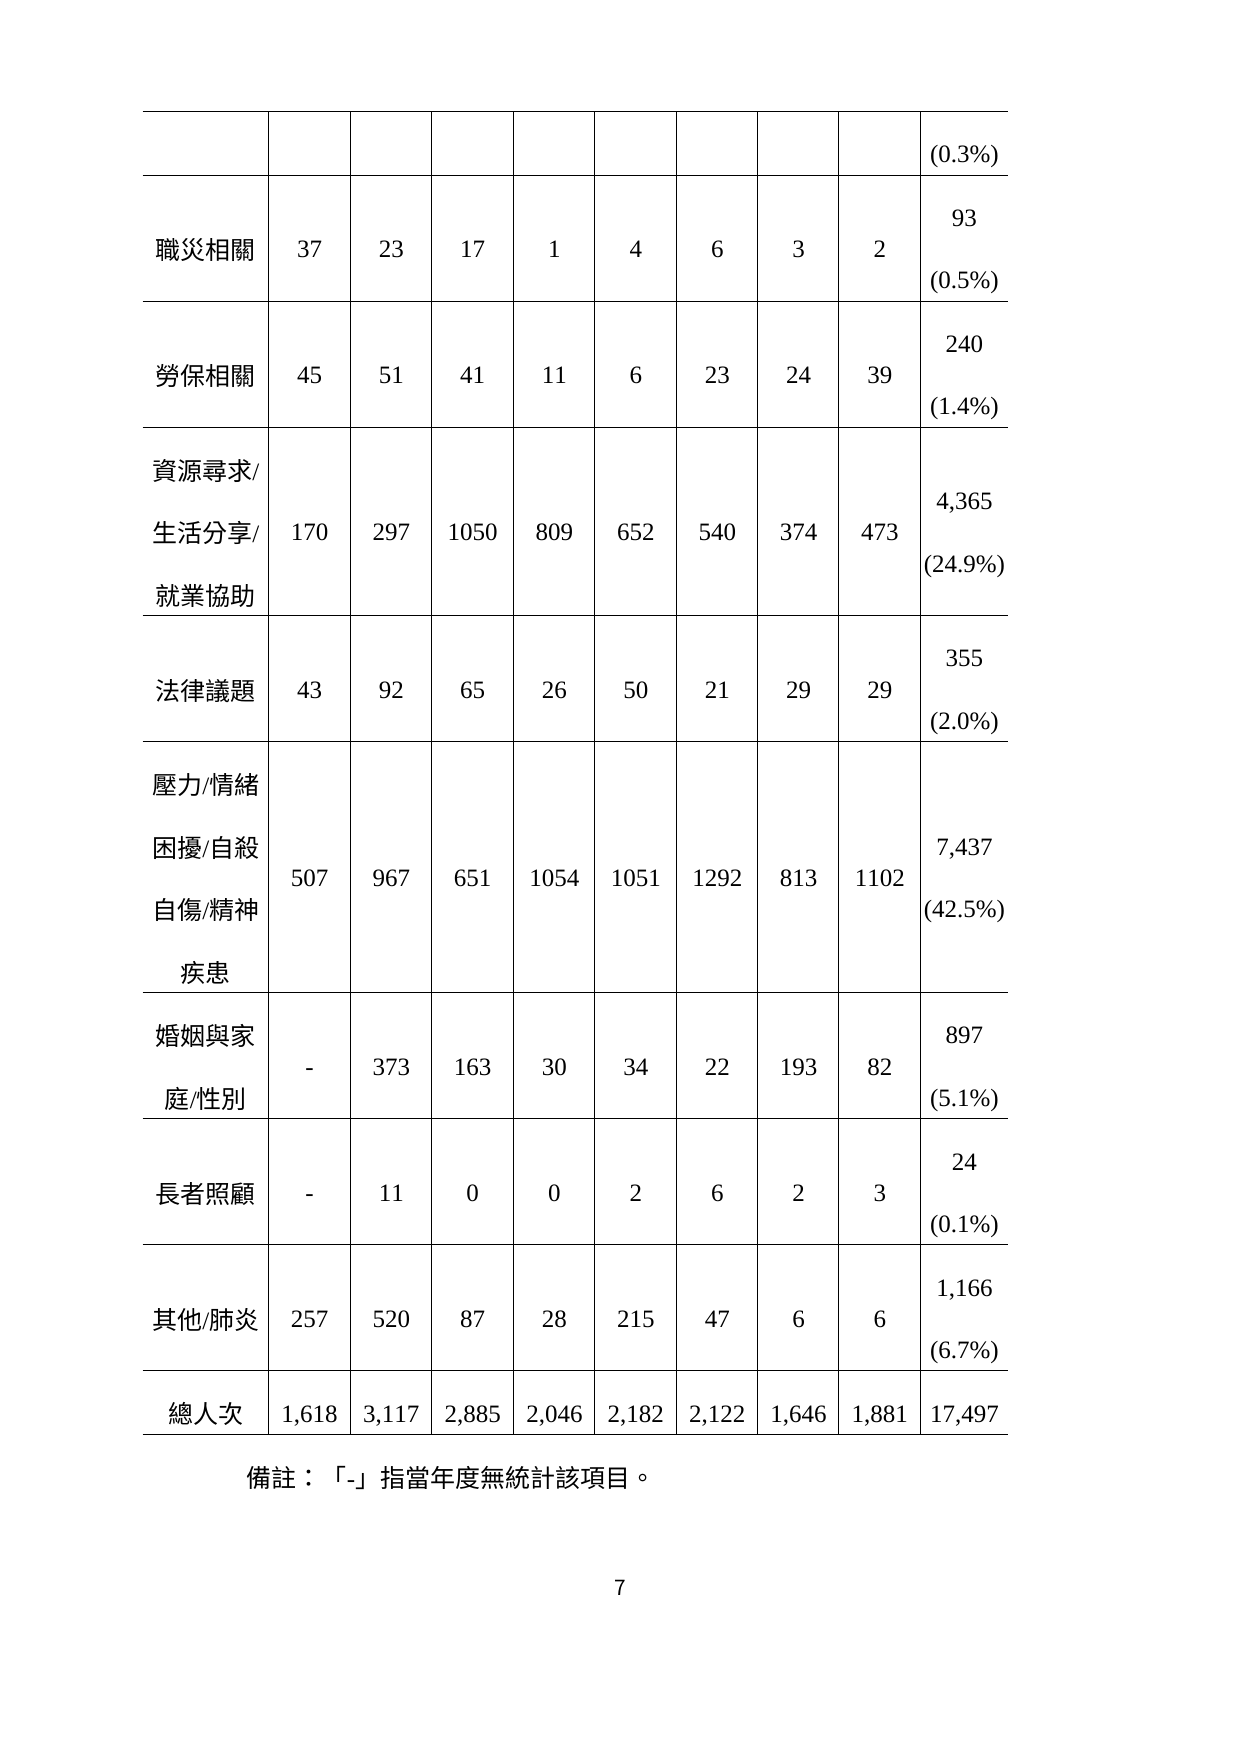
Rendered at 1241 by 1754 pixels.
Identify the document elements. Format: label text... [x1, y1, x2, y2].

table_cell 4 [595, 176, 676, 301]
table_cell 24 [758, 302, 838, 427]
table_cell 967 [351, 742, 431, 992]
table_cell 37 [269, 176, 350, 301]
table_cell 29 [758, 616, 838, 741]
table_cell 163 [432, 993, 513, 1118]
table_cell 6 [595, 302, 676, 427]
table_cell 215 [595, 1245, 676, 1370]
table_cell 1102 [839, 742, 920, 992]
table_cell [595, 112, 676, 174]
table_cell 6 [758, 1245, 838, 1370]
table_cell - [839, 112, 920, 174]
table_cell 17 [432, 176, 513, 301]
table_cell 24 (0.1%) [921, 1119, 1008, 1244]
table_cell 170 [269, 428, 350, 615]
table_cell [351, 112, 431, 174]
table_cell 355 (2.0%) [921, 616, 1008, 741]
table_cell 3 [839, 1119, 920, 1244]
table_cell 373 [351, 993, 431, 1118]
table_cell 45 [269, 302, 350, 427]
table_cell 1,166 (6.7%) [921, 1245, 1008, 1370]
table_cell 87 [432, 1245, 513, 1370]
table_cell 17,497 [921, 1371, 1008, 1434]
table_cell 11 [351, 1119, 431, 1244]
table_cell 93 (0.5%) [921, 176, 1008, 301]
table_cell 21 [677, 616, 757, 741]
table_cell 43 [269, 616, 350, 741]
table_cell 勞保相關 [143, 302, 268, 427]
table_cell 809 [514, 428, 594, 615]
table_cell 82 [839, 993, 920, 1118]
table_cell - [269, 993, 350, 1118]
table_cell 1051 [595, 742, 676, 992]
table_cell 資源尋求/生活分享/就業協助 [143, 428, 268, 615]
table_cell 2,122 [677, 1371, 757, 1434]
table_cell 651 [432, 742, 513, 992]
table_cell 50 [595, 616, 676, 741]
table_cell 29 [839, 616, 920, 741]
table_cell 507 [269, 742, 350, 992]
table_cell 3,117 [351, 1371, 431, 1434]
table_cell 7,437 (42.5%) [921, 742, 1008, 992]
table_cell 240 (1.4%) [921, 302, 1008, 427]
table_cell [758, 112, 838, 174]
table_cell [514, 112, 594, 174]
table_cell - [269, 1119, 350, 1244]
table_cell 2,046 [514, 1371, 594, 1434]
table_cell 1,618 [269, 1371, 350, 1434]
table_cell 1050 [432, 428, 513, 615]
table_cell [269, 112, 350, 174]
table_cell [143, 112, 268, 174]
table_cell 540 [677, 428, 757, 615]
table_cell [677, 112, 757, 174]
table_cell 22 [677, 993, 757, 1118]
table_cell 193 [758, 993, 838, 1118]
table_cell 34 [595, 993, 676, 1118]
table_cell [432, 112, 513, 174]
table_cell 6 [839, 1245, 920, 1370]
table_cell 壓力/情緒困擾/自殺自傷/精神疾患 [143, 742, 268, 992]
table_cell 婚姻與家庭/性別 [143, 993, 268, 1118]
table_cell 652 [595, 428, 676, 615]
table_cell 1 [514, 176, 594, 301]
table_cell 39 [839, 302, 920, 427]
table_cell 30 [514, 993, 594, 1118]
table_cell 374 [758, 428, 838, 615]
table_cell 0 [432, 1119, 513, 1244]
table_cell 23 [677, 302, 757, 427]
table_cell 0 [514, 1119, 594, 1244]
table_cell 其他/肺炎 [143, 1245, 268, 1370]
table_cell 41 [432, 302, 513, 427]
table_cell 總人次 [143, 1371, 268, 1434]
text 備註：「-」指當年度無統計該項目。 [247, 1435, 1053, 1497]
table_cell 51 [351, 302, 431, 427]
table_cell 897 (5.1%) [921, 993, 1008, 1118]
table_cell 47 [677, 1245, 757, 1370]
table_cell 2 [758, 1119, 838, 1244]
table_cell 297 [351, 428, 431, 615]
table_cell 2,885 [432, 1371, 513, 1434]
table_cell 92 [351, 616, 431, 741]
table_cell 2 [839, 176, 920, 301]
table_cell 23 [351, 176, 431, 301]
table_cell 職災相關 [143, 176, 268, 301]
table_cell 1292 [677, 742, 757, 992]
table_cell 26 [514, 616, 594, 741]
table_cell 2 [595, 1119, 676, 1244]
table_cell 1,881 [839, 1371, 920, 1434]
table_cell 257 [269, 1245, 350, 1370]
table_cell 2,182 [595, 1371, 676, 1434]
table_cell 6 [677, 176, 757, 301]
table_cell 65 [432, 616, 513, 741]
table_cell 11 [514, 302, 594, 427]
table_cell 1,646 [758, 1371, 838, 1434]
table_cell (0.3%) [921, 112, 1008, 174]
table_cell 4,365 (24.9%) [921, 428, 1008, 615]
table_cell 473 [839, 428, 920, 615]
table_cell 長者照顧 [143, 1119, 268, 1244]
table_cell 法律議題 [143, 616, 268, 741]
table_cell 520 [351, 1245, 431, 1370]
table_cell 6 [677, 1119, 757, 1244]
table_cell 1054 [514, 742, 594, 992]
table_cell 28 [514, 1245, 594, 1370]
table_cell 813 [758, 742, 838, 992]
table_cell 3 [758, 176, 838, 301]
